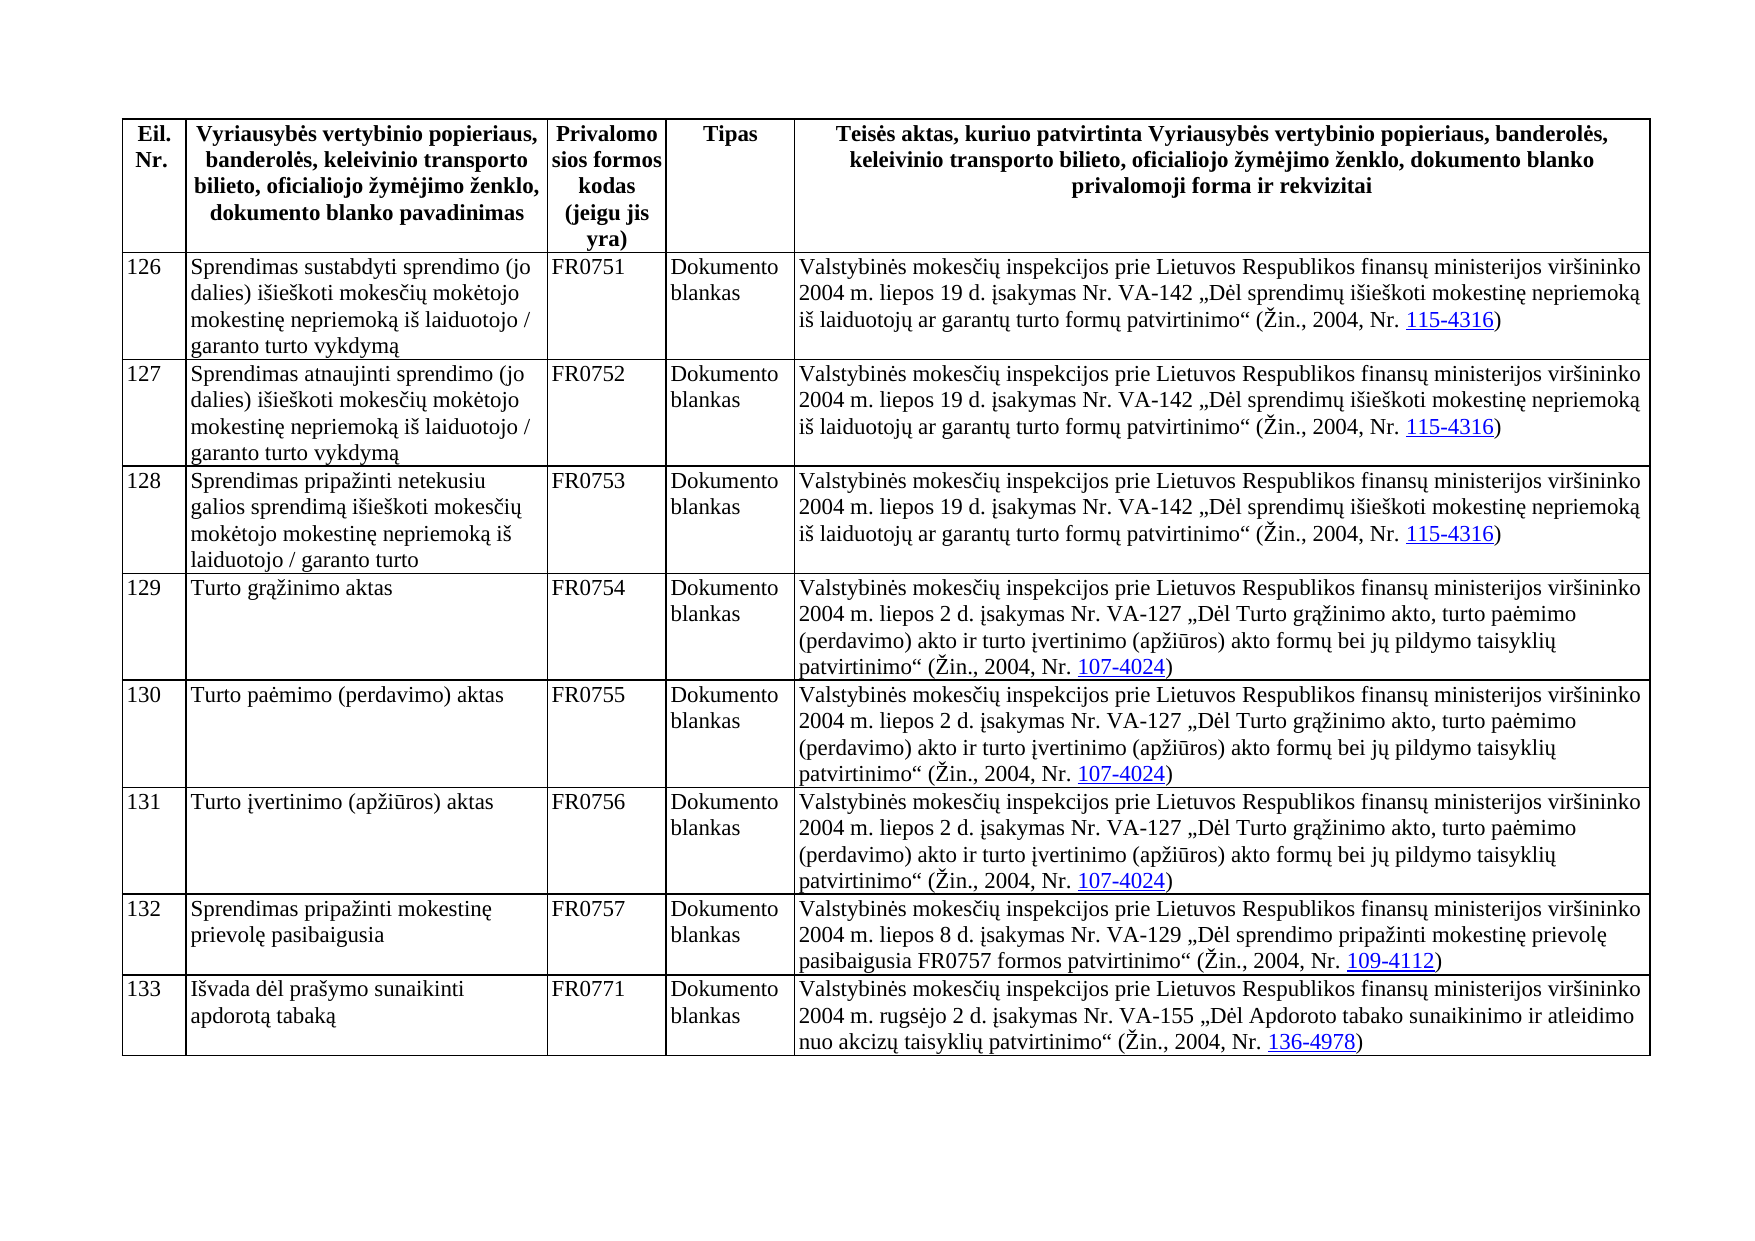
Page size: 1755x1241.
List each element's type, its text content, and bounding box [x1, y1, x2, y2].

table_header Tipas [667, 120, 794, 251]
table_cell FR0771 [548, 976, 665, 1054]
table_cell Turto įvertinimo (apžiūros) aktas [187, 788, 547, 893]
table_cell Dokumento blankas [667, 976, 794, 1054]
table_cell FR0752 [548, 360, 665, 465]
table_cell FR0753 [548, 467, 665, 572]
table_header Eil. Nr. [123, 120, 185, 251]
table_cell 128 [123, 467, 185, 572]
table_cell Dokumento blankas [667, 788, 794, 893]
table_cell Turto grąžinimo aktas [187, 574, 547, 679]
table_cell 132 [123, 895, 185, 974]
table_cell 126 [123, 253, 185, 358]
table_cell Sprendimas pripažinti mokestinę prievolę pasibaigusia [187, 895, 547, 974]
table_cell FR0757 [548, 895, 665, 974]
table_cell FR0755 [548, 681, 665, 786]
table_cell Valstybinės mokesčių inspekcijos prie Lietuvos Respublikos finansų ministerijos viršininko 2004 m. liepos 19 d. įsakymas Nr. VA-142 „Dėl sprendimų išieškoti mokestinę nepriemoką iš laiduotojų ar garantų turto formų patvirtinimo“ (Žin., 2004, Nr. 115-4316) [795, 253, 1649, 358]
table_cell 133 [123, 976, 185, 1054]
table_cell Valstybinės mokesčių inspekcijos prie Lietuvos Respublikos finansų ministerijos viršininko 2004 m. liepos 19 d. įsakymas Nr. VA-142 „Dėl sprendimų išieškoti mokestinę nepriemoką iš laiduotojų ar garantų turto formų patvirtinimo“ (Žin., 2004, Nr. 115-4316) [795, 467, 1649, 572]
table_cell Dokumento blankas [667, 360, 794, 465]
table_cell 130 [123, 681, 185, 786]
table_cell FR0756 [548, 788, 665, 893]
table_cell Išvada dėl prašymo sunaikinti apdorotą tabaką [187, 976, 547, 1054]
table_cell 127 [123, 360, 185, 465]
table_cell Dokumento blankas [667, 253, 794, 358]
table_header Teisės aktas, kuriuo patvirtinta Vyriausybės vertybinio popieriaus, banderolės, keleivinio transporto bilieto, oficialiojo žymėjimo ženklo, dokumento blanko privalomoji forma ir rekvizitai [795, 120, 1649, 251]
table_cell Dokumento blankas [667, 895, 794, 974]
table_cell Dokumento blankas [667, 574, 794, 679]
table_cell FR0751 [548, 253, 665, 358]
table_cell FR0754 [548, 574, 665, 679]
table_cell Valstybinės mokesčių inspekcijos prie Lietuvos Respublikos finansų ministerijos viršininko 2004 m. liepos 19 d. įsakymas Nr. VA-142 „Dėl sprendimų išieškoti mokestinę nepriemoką iš laiduotojų ar garantų turto formų patvirtinimo“ (Žin., 2004, Nr. 115-4316) [795, 360, 1649, 465]
table_cell 129 [123, 574, 185, 679]
table_header Vyriausybės vertybinio popieriaus, banderolės, keleivinio transporto bilieto, oficialiojo žymėjimo ženklo, dokumento blanko pavadinimas [187, 120, 547, 251]
table_cell Dokumento blankas [667, 681, 794, 786]
table_cell Turto paėmimo (perdavimo) aktas [187, 681, 547, 786]
table_cell 131 [123, 788, 185, 893]
table_cell Dokumento blankas [667, 467, 794, 572]
